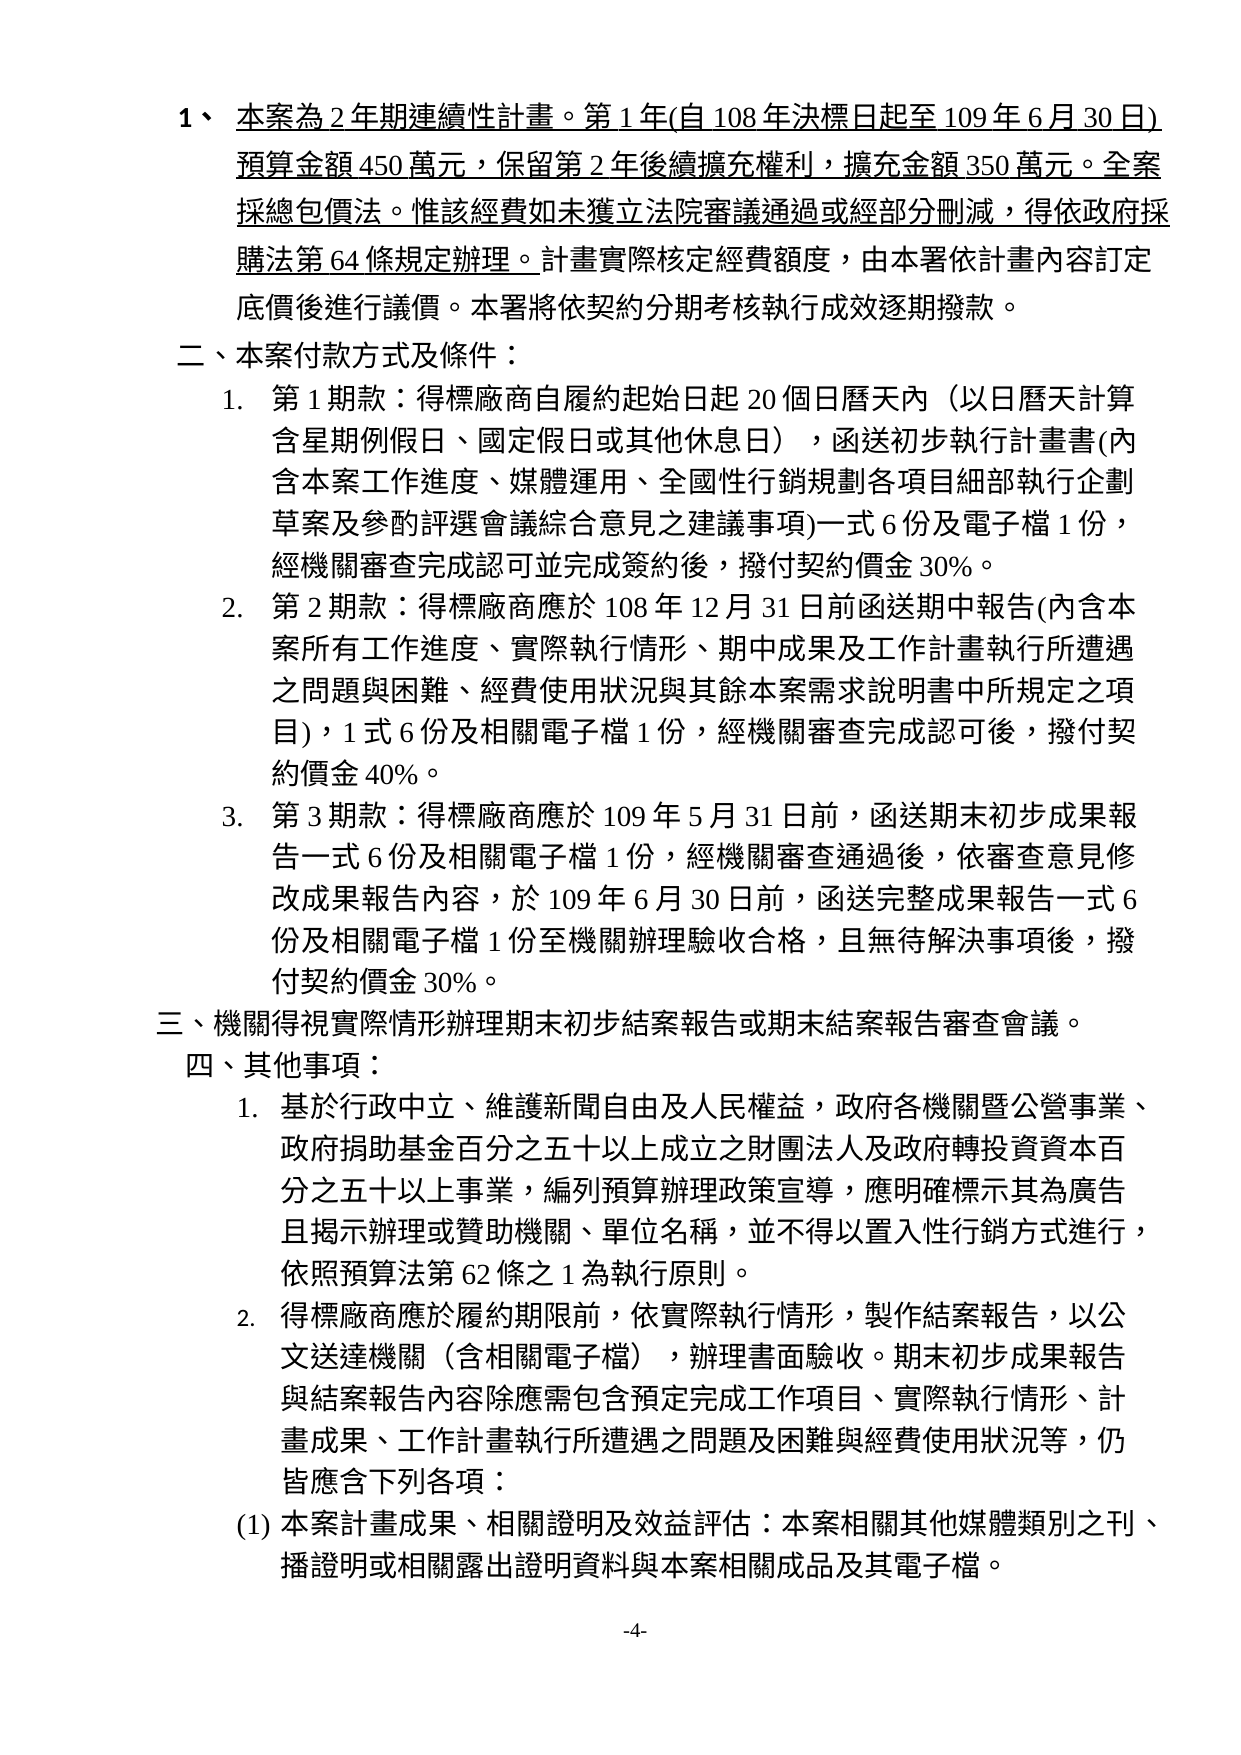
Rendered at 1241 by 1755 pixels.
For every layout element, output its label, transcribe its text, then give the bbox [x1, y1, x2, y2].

list 本案為2年期連續性計畫。第1年(自108年決標日起至109年6月30日)預算金額450萬元，保留第2年後續擴充權利，擴充金額350萬元。全案採總包價法。惟該經費如未獲立法院審議通過或經部分刪減，得依政府採購法第64條規定辦理。計畫實際核定經費額度，由本署依計畫內容訂定底價後進行議價。本署將依契約分期考核執行成效逐期撥款。 [177, 89, 1176, 328]
text 三、機關得視實際情形辦理期末初步結案報告或期末結案報告審查會議。 [133, 1001, 1137, 1043]
list 基於行政中立、維護新聞自由及人民權益，政府各機關暨公營事業、政府捐助基金百分之五十以上成立之財團法人及政府轉投資資本百分之五十以上事業，編列預算辦理政策宣導，應明確標示其為廣告且揭示辦理或贊助機關、單位名稱，並不得以置入性行銷方式進行，依照預算法第62條之1為執行原則。 [236, 1084, 1137, 1293]
list 第1期款：得標廠商自履約起始日起20個日曆天內（以日曆天計算含星期例假日、國定假日或其他休息日），函送初步執行計畫書(內含本案工作進度、媒體運用、全國性行銷規劃各項目細部執行企劃草案及參酌評選會議綜合意見之建議事項)一式6份及電子檔1份，經機關審查完成認可並完成簽約後，撥付契約價金30%。 [221, 376, 1137, 584]
list 第2期款：得標廠商應於108年12月31日前函送期中報告(內含本案所有工作進度、實際執行情形、期中成果及工作計畫執行所遭遇之問題與困難、經費使用狀況與其餘本案需求說明書中所規定之項目)，1式6份及相關電子檔1份，經機關審查完成認可後，撥付契約價金40%。 [221, 584, 1137, 793]
text 四、其他事項： [133, 1043, 1137, 1084]
text 二、本案付款方式及條件： [133, 328, 1137, 376]
list 得標廠商應於履約期限前，依實際執行情形，製作結案報告，以公文送達機關（含相關電子檔），辦理書面驗收。期末初步成果報告與結案報告內容除應需包含預定完成工作項目、實際執行情形、計畫成果、工作計畫執行所遭遇之問題及困難與經費使用狀況等，仍皆應含下列各項： [236, 1293, 1137, 1501]
list 本案計畫成果、相關證明及效益評估：本案相關其他媒體類別之刊、播證明或相關露出證明資料與本案相關成品及其電子檔。 [236, 1501, 1137, 1584]
list 第3期款：得標廠商應於109年5月31日前，函送期末初步成果報告一式6份及相關電子檔1份，經機關審查通過後，依審查意見修改成果報告內容，於109年6月30日前，函送完整成果報告一式6份及相關電子檔1份至機關辦理驗收合格，且無待解決事項後，撥付契約價金30%。 [221, 793, 1137, 1001]
